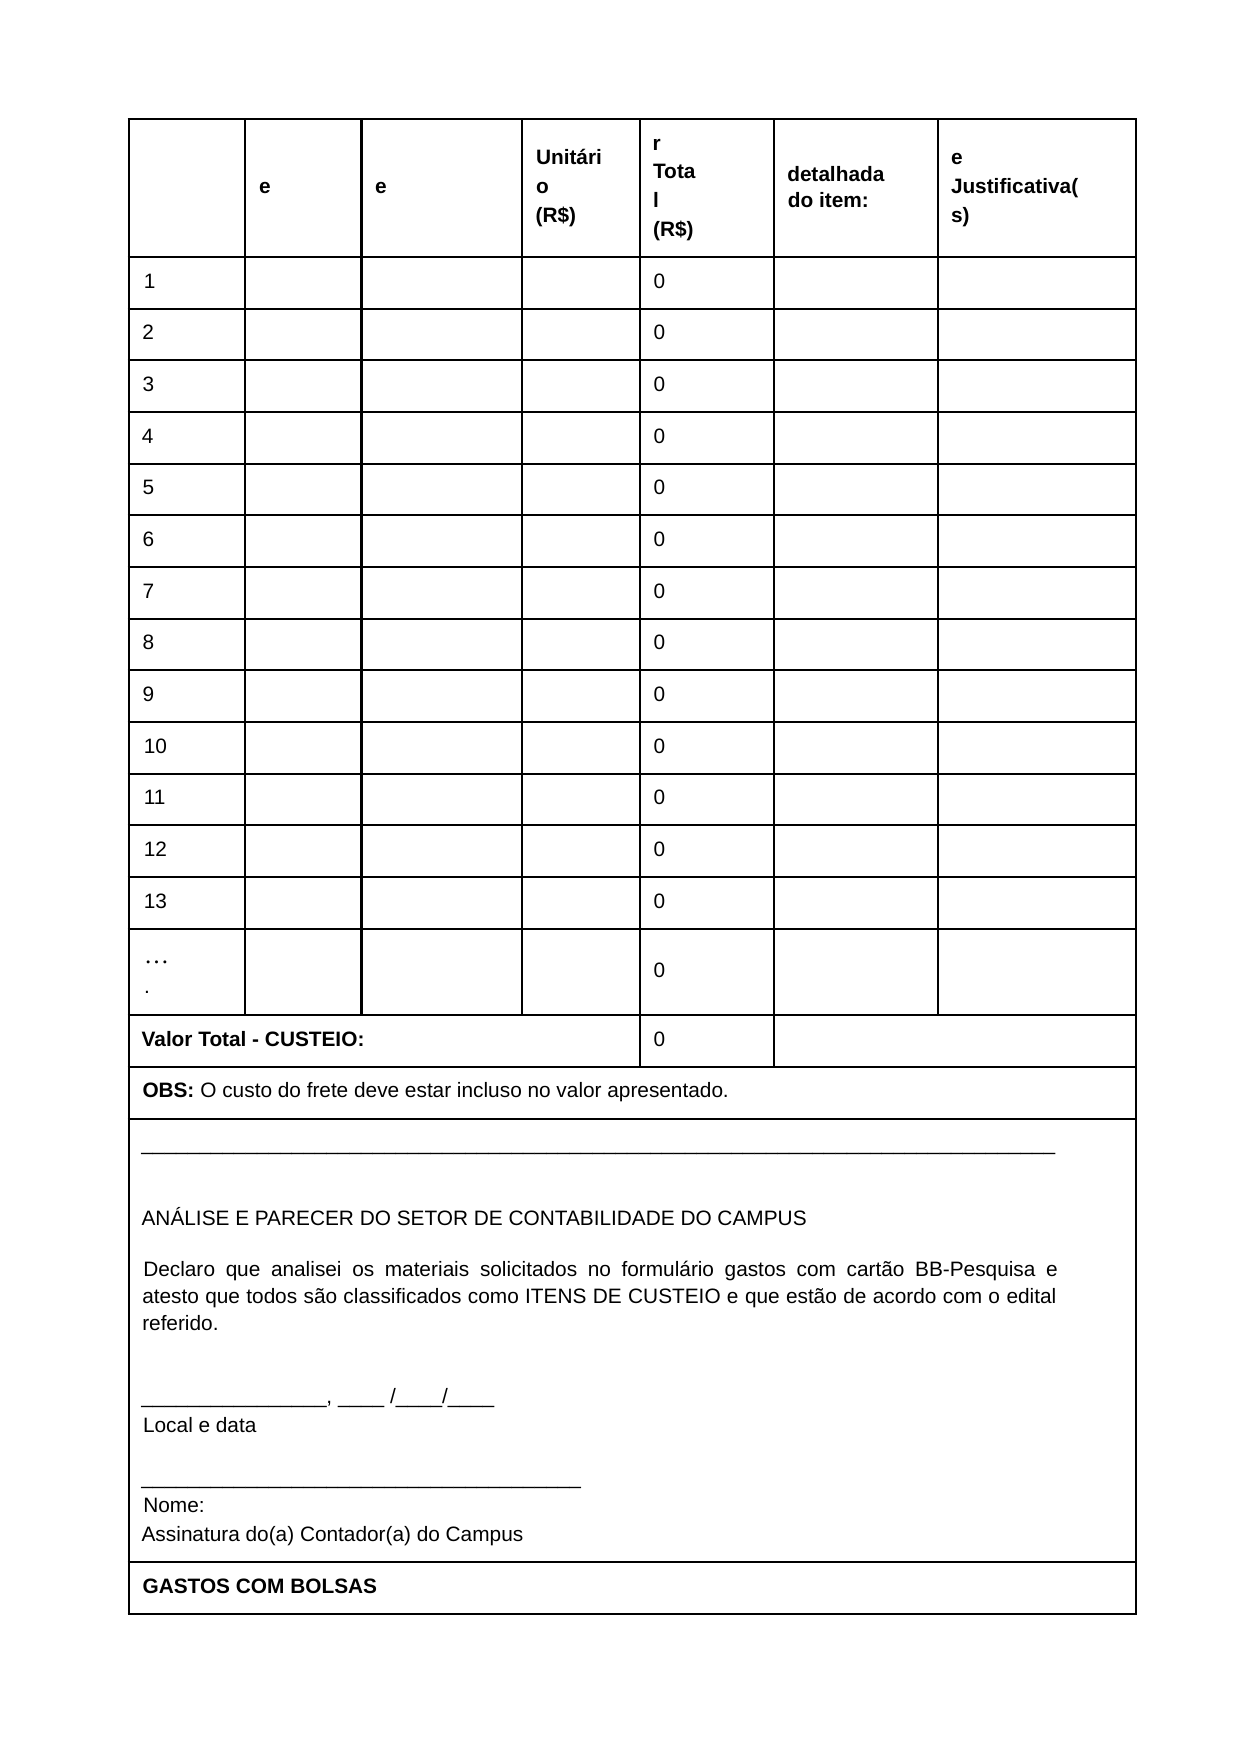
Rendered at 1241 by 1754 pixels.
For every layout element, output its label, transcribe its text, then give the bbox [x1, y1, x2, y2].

table_cell 3 [130, 361, 244, 411]
table_cell [523, 930, 639, 1014]
table_cell 0 [641, 620, 773, 669]
table_cell [363, 930, 521, 1014]
table_cell [939, 930, 1135, 1014]
table_cell [363, 775, 521, 824]
table_cell [363, 465, 521, 514]
table_cell [523, 775, 639, 824]
table_cell 0 [641, 878, 773, 928]
table_cell [130, 120, 244, 256]
table_cell [939, 465, 1135, 514]
table_cell [363, 671, 521, 721]
table_cell [246, 413, 360, 463]
table_cell [523, 878, 639, 928]
table_cell 8 [130, 620, 244, 669]
table_cell [523, 620, 639, 669]
table_cell [775, 671, 937, 721]
table_cell [363, 361, 521, 411]
table_cell 5 [130, 465, 244, 514]
table_cell [246, 775, 360, 824]
table_cell 1 [130, 258, 244, 308]
table_cell [523, 310, 639, 359]
table_cell 0 [641, 1016, 773, 1066]
table_cell 0 [641, 568, 773, 618]
table_cell [363, 413, 521, 463]
table_cell [775, 826, 937, 876]
table_cell [939, 258, 1135, 308]
table_cell [523, 568, 639, 618]
table_cell [939, 723, 1135, 773]
table_cell [775, 723, 937, 773]
table_cell [523, 465, 639, 514]
table_cell [523, 413, 639, 463]
table_cell Unitário (R$) [523, 120, 639, 256]
table_cell [775, 516, 937, 566]
table_cell 11 [130, 775, 244, 824]
table_cell [939, 568, 1135, 618]
table_cell [246, 258, 360, 308]
table_cell [523, 258, 639, 308]
table_cell detalhada do item: [775, 120, 937, 256]
table_cell [363, 258, 521, 308]
table_cell [939, 878, 1135, 928]
table_cell [246, 878, 360, 928]
table_cell 0 [641, 413, 773, 463]
table_cell 0 [641, 930, 773, 1014]
table_cell e [363, 120, 521, 256]
table_cell [775, 620, 937, 669]
table_cell [939, 361, 1135, 411]
table_cell [363, 723, 521, 773]
table_cell 13 [130, 878, 244, 928]
table_cell [523, 723, 639, 773]
table_cell [363, 826, 521, 876]
table_cell 0 [641, 671, 773, 721]
table_cell [246, 465, 360, 514]
table_cell [775, 258, 937, 308]
table_cell [939, 413, 1135, 463]
table_cell 9 [130, 671, 244, 721]
table_cell 0 [641, 723, 773, 773]
table_cell [775, 930, 937, 1014]
table_cell 0 [641, 775, 773, 824]
table_cell 4 [130, 413, 244, 463]
table_cell [246, 310, 360, 359]
table_cell Valor Total - CUSTEIO: [130, 1016, 639, 1066]
table_cell 0 [641, 826, 773, 876]
table_cell [246, 671, 360, 721]
table_cell 12 [130, 826, 244, 876]
table_cell [939, 516, 1135, 566]
table_cell [363, 620, 521, 669]
table_cell [523, 826, 639, 876]
table_cell 0 [641, 361, 773, 411]
table_cell 0 [641, 258, 773, 308]
table_cell e [246, 120, 360, 256]
table_cell [939, 775, 1135, 824]
table_cell [246, 361, 360, 411]
table_cell [775, 361, 937, 411]
table_cell [523, 671, 639, 721]
table_cell 10 [130, 723, 244, 773]
table_cell [939, 826, 1135, 876]
table_cell 0 [641, 516, 773, 566]
table_cell [939, 310, 1135, 359]
table_cell [939, 620, 1135, 669]
table_cell [523, 516, 639, 566]
table_cell e Justificativa(s) [939, 120, 1135, 256]
table_cell [775, 310, 937, 359]
table_cell 2 [130, 310, 244, 359]
table_cell [246, 826, 360, 876]
table_cell [523, 361, 639, 411]
table_cell GASTOS COM BOLSAS [130, 1563, 1135, 1613]
table_cell OBS: O custo do frete deve estar incluso no valor apresentado. [130, 1068, 1135, 1118]
table_cell [363, 568, 521, 618]
table_cell [775, 568, 937, 618]
table_cell [775, 1016, 1135, 1066]
table_cell r Total (R$) [641, 120, 773, 256]
table_cell [246, 930, 360, 1014]
table_cell [775, 775, 937, 824]
table_cell [246, 568, 360, 618]
table_cell [246, 516, 360, 566]
table_cell [775, 413, 937, 463]
table_cell [246, 723, 360, 773]
table_cell 0 [641, 310, 773, 359]
table_cell …. [130, 930, 244, 1014]
table_cell [775, 465, 937, 514]
table_cell [246, 620, 360, 669]
table_cell [939, 671, 1135, 721]
table_cell [363, 310, 521, 359]
table_cell [363, 516, 521, 566]
table_cell 6 [130, 516, 244, 566]
table_cell _______________________________________________________________________________ ANÁLISE E PARECER DO SETOR DE CONTABILIDADE DO CAMPUS Declaro que analisei os materiais solicitados no formulário gastos com cartão BB-Pesquisa e atesto que todos são classificados como ITENS DE CUSTEIO e que estão de acordo com o edital referido. ________________, ____ /____/____ Local e data ______________________________________ Nome: Assinatura do(a) Contador(a) do Campus [130, 1120, 1135, 1561]
table_cell [363, 878, 521, 928]
table_cell [775, 878, 937, 928]
table_cell 0 [641, 465, 773, 514]
table_cell 7 [130, 568, 244, 618]
